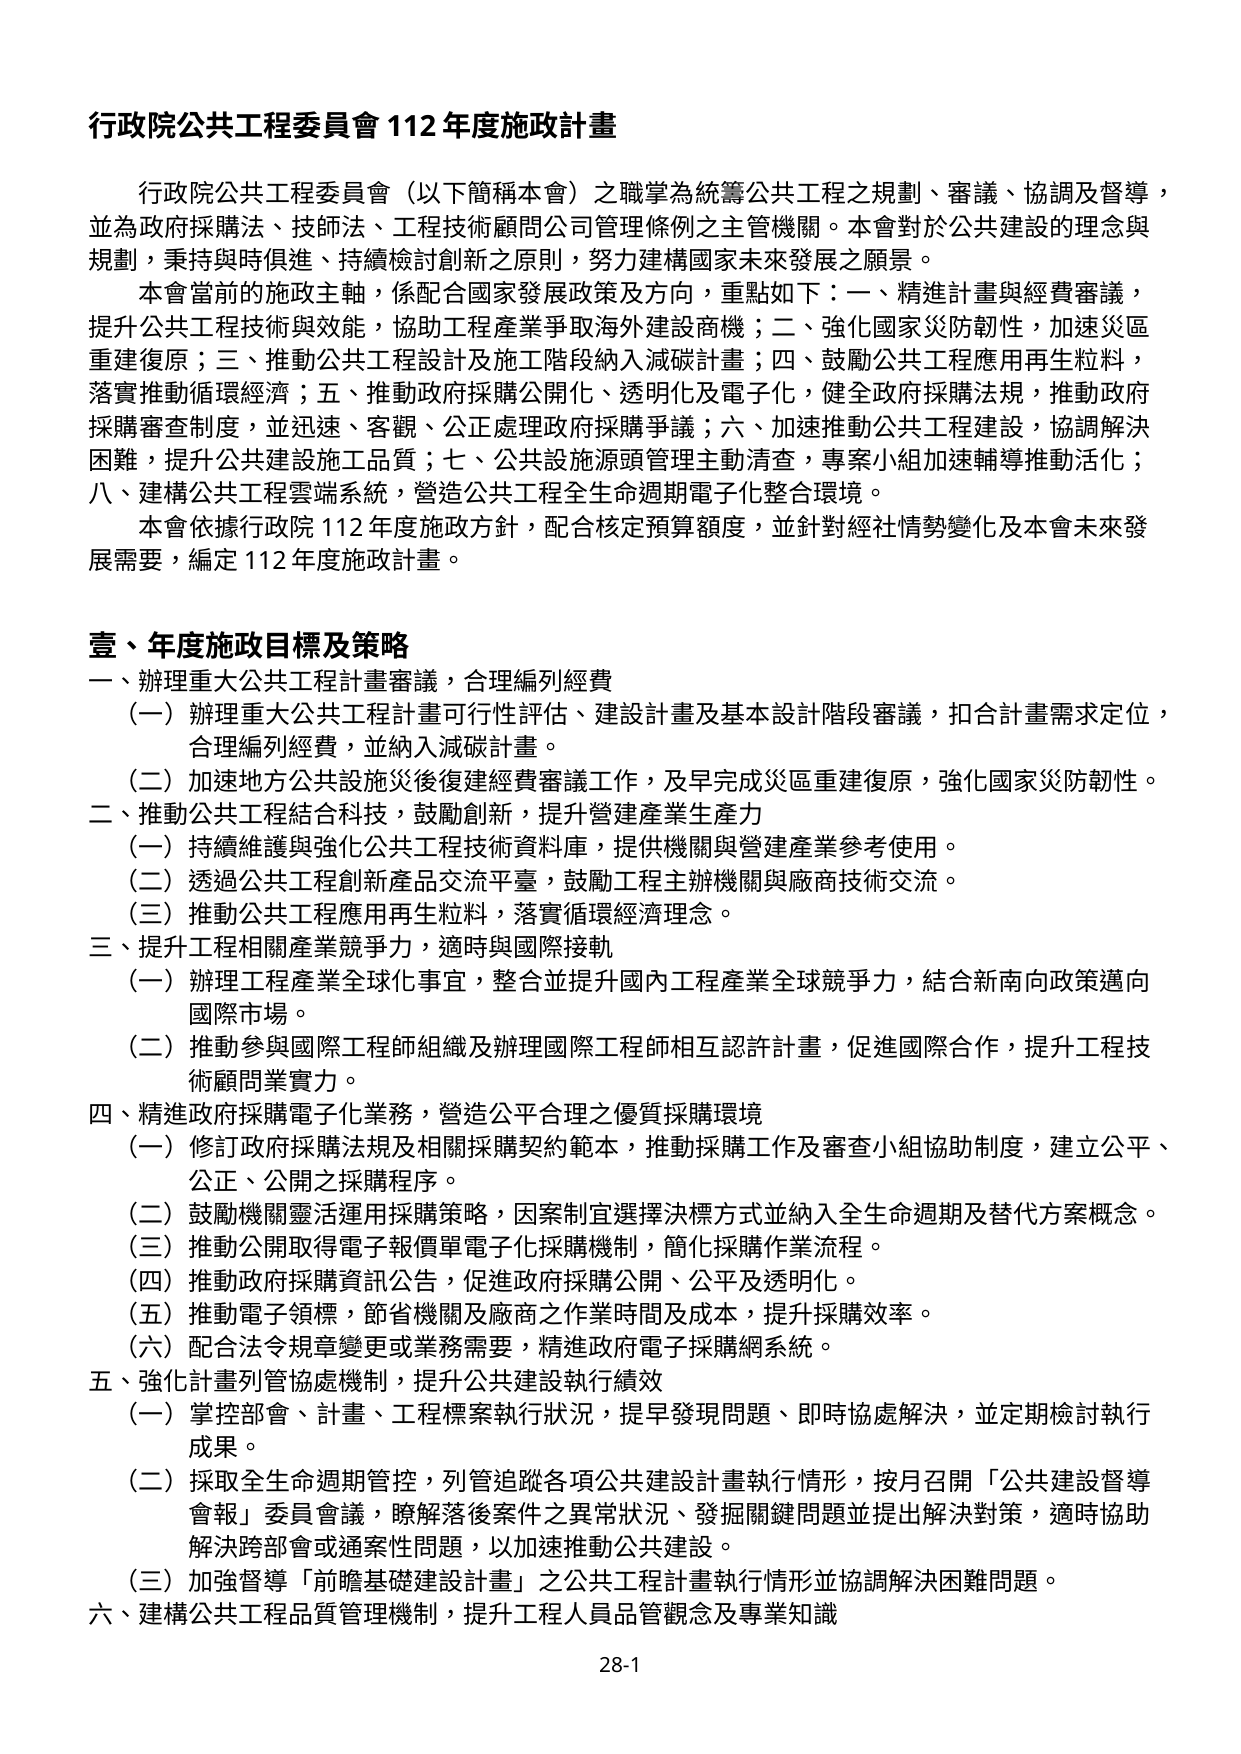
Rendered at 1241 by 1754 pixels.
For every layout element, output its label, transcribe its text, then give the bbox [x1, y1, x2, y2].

text 一、辦理重大公共工程計畫審議，合理編列經費 [88, 663, 1152, 697]
text （三）推動公共工程應用再生粒料，落實循環經濟理念。 [113, 897, 1152, 930]
text （三）推動公開取得電子報價單電子化採購機制，簡化採購作業流程。 [113, 1230, 1152, 1263]
text （一）辦理工程產業全球化事宜，整合並提升國內工程產業全球競爭力，結合新南向政策邁向國際市場。 [113, 963, 1152, 1030]
text （二）加速地方公共設施災後復建經費審議工作，及早完成災區重建復原，強化國家災防韌性。 [113, 763, 1152, 797]
text 六、建構公共工程品質管理機制，提升工程人員品管觀念及專業知識 [88, 1597, 1152, 1630]
text （一）辦理重大公共工程計畫可行性評估、建設計畫及基本設計階段審議，扣合計畫需求定位，合理編列經費，並納入減碳計畫。 [113, 697, 1152, 763]
text 二、推動公共工程結合科技，鼓勵創新，提升營建產業生產力 [88, 797, 1152, 830]
text 行政院公共工程委員會112年度施政計畫 [88, 109, 1152, 143]
text （二）鼓勵機關靈活運用採購策略，因案制宜選擇決標方式並納入全生命週期及替代方案概念。 [113, 1197, 1152, 1230]
text （四）推動政府採購資訊公告，促進政府採購公開、公平及透明化。 [113, 1263, 1152, 1297]
text 四、精進政府採購電子化業務，營造公平合理之優質採購環境 [88, 1097, 1152, 1130]
text （二）採取全生命週期管控，列管追蹤各項公共建設計畫執行情形，按月召開「公共建設督導會報」委員會議，瞭解落後案件之異常狀況、發掘關鍵問題並提出解決對策，適時協助解決跨部會或通案性問題，以加速推動公共建設。 [113, 1463, 1152, 1563]
text （五）推動電子領標，節省機關及廠商之作業時間及成本，提升採購效率。 [113, 1297, 1152, 1330]
text （六）配合法令規章變更或業務需要，精進政府電子採購網系統。 [113, 1330, 1152, 1363]
text 本會當前的施政主軸，係配合國家發展政策及方向，重點如下：一、精進計畫與經費審議，提升公共工程技術與效能，協助工程產業爭取海外建設商機；二、強化國家災防韌性，加速災區重建復原；三、推動公共工程設計及施工階段納入減碳計畫；四、鼓勵公共工程應用再生粒料，落實推動循環經濟；五、推動政府採購公開化、透明化及電子化，健全政府採購法規，推動政府採購審查制度，並迅速、客觀、公正處理政府採購爭議；六、加速推動公共工程建設，協調解決困難，提升公共建設施工品質；七、公共設施源頭管理主動清查，專案小組加速輔導推動活化；八、建構公共工程雲端系統，營造公共工程全生命週期電子化整合環境。 [88, 276, 1152, 509]
text （一）持續維護與強化公共工程技術資料庫，提供機關與營建產業參考使用。 [113, 830, 1152, 863]
text （一）修訂政府採購法規及相關採購契約範本，推動採購工作及審查小組協助制度，建立公平、公正、公開之採購程序。 [113, 1130, 1152, 1197]
text （二）透過公共工程創新產品交流平臺，鼓勵工程主辦機關與廠商技術交流。 [113, 863, 1152, 897]
text 三、提升工程相關產業競爭力，適時與國際接軌 [88, 930, 1152, 963]
text 本會依據行政院112年度施政方針，配合核定預算額度，並針對經社情勢變化及本會未來發展需要，編定112年度施政計畫。 [88, 509, 1152, 576]
text （二）推動參與國際工程師組織及辦理國際工程師相互認許計畫，促進國際合作，提升工程技術顧問業實力。 [113, 1030, 1152, 1097]
text （一）掌控部會、計畫、工程標案執行狀況，提早發現問題、即時協處解決，並定期檢討執行成果。 [113, 1397, 1152, 1463]
text （三）加強督導「前瞻基礎建設計畫」之公共工程計畫執行情形並協調解決困難問題。 [113, 1563, 1152, 1597]
text 壹、年度施政目標及策略 [88, 630, 1152, 663]
text 行政院公共工程委員會（以下簡稱本會）之職掌為統籌公共工程之規劃、審議、協調及督導，並為政府採購法、技師法、工程技術顧問公司管理條例之主管機關。本會對於公共建設的理念與規劃，秉持與時俱進、持續檢討創新之原則，努力建構國家未來發展之願景。 [88, 176, 1152, 276]
text 五、強化計畫列管協處機制，提升公共建設執行績效 [88, 1363, 1152, 1397]
